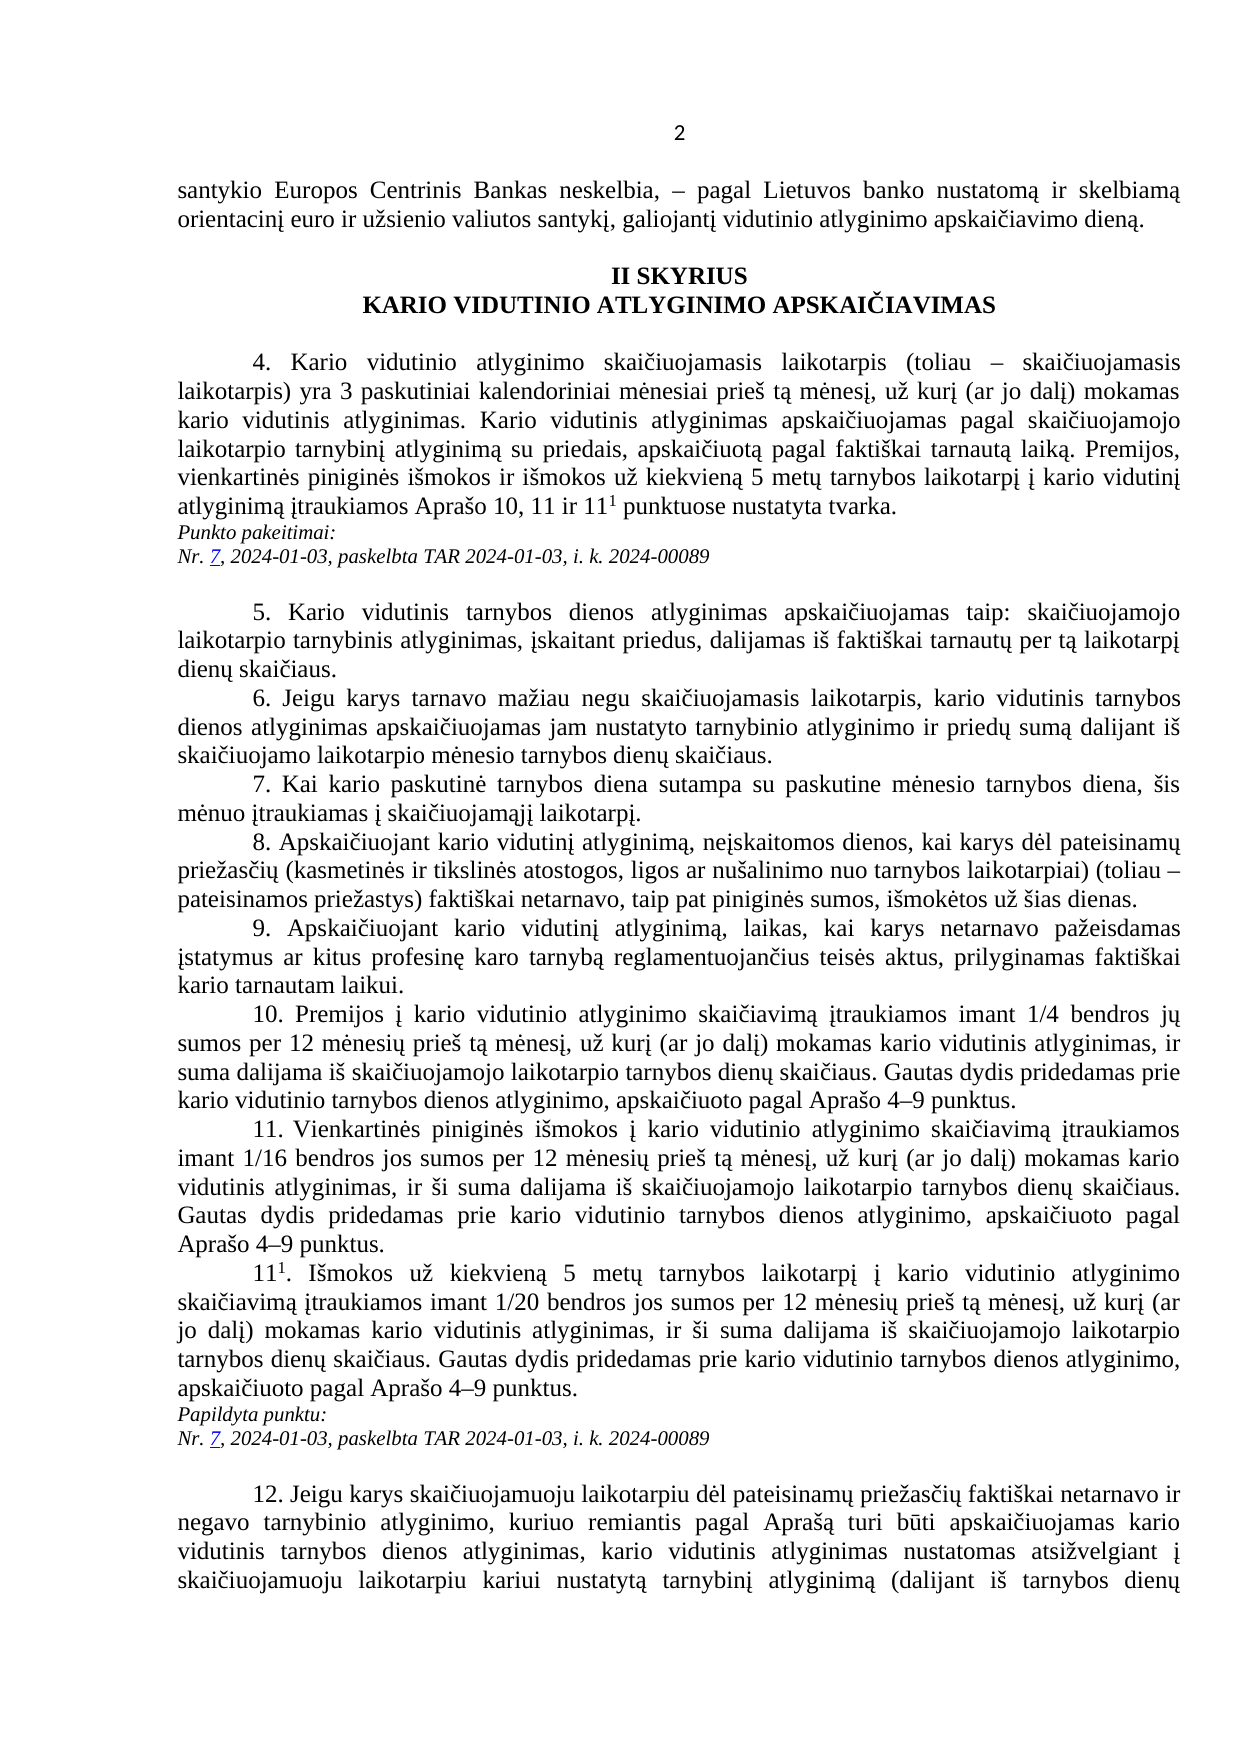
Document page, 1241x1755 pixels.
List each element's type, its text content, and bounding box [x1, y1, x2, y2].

text 10. Premijos į kario vidutinio atlyginimo skaičiavimą įtraukiamos imant 1/4 bendros jų sumos per 12 mėnesių prieš tą mėnesį, už kurį (ar jo dalį) mokamas kario vidutinis atlyginimas, ir suma dalijama iš skaičiuojamojo laikotarpio tarnybos dienų skaičiaus. Gautas dydis pridedamas prie kario vidutinio tarnybos dienos atlyginimo, apskaičiuoto pagal Aprašo 4–9 punktus. [177, 999, 1181, 1114]
text Nr. 7, 2024-01-03, paskelbta TAR 2024-01-03, i. k. 2024-00089 [177, 1426, 1181, 1450]
text II SKYRIUS [177, 261, 1181, 290]
text santykio Europos Centrinis Bankas neskelbia, – pagal Lietuvos banko nustatomą ir skelbiamą orientacinį euro ir užsienio valiutos santykį, galiojantį vidutinio atlyginimo apskaičiavimo dieną. [177, 175, 1181, 232]
text 4. Kario vidutinio atlyginimo skaičiuojamasis laikotarpis (toliau – skaičiuojamasis laikotarpis) yra 3 paskutiniai kalendoriniai mėnesiai prieš tą mėnesį, už kurį (ar jo dalį) mokamas kario vidutinis atlyginimas. Kario vidutinis atlyginimas apskaičiuojamas pagal skaičiuojamojo laikotarpio tarnybinį atlyginimą su priedais, apskaičiuotą pagal faktiškai tarnautą laiką. Premijos, vienkartinės piniginės išmokos ir išmokos už kiekvieną 5 metų tarnybos laikotarpį į kario vidutinį atlyginimą įtraukiamos Aprašo 10, 11 ir 111 punktuose nustatyta tvarka. [177, 347, 1181, 520]
text Nr. 7, 2024-01-03, paskelbta TAR 2024-01-03, i. k. 2024-00089 [177, 544, 1181, 568]
text 5. Kario vidutinis tarnybos dienos atlyginimas apskaičiuojamas taip: skaičiuojamojo laikotarpio tarnybinis atlyginimas, įskaitant priedus, dalijamas iš faktiškai tarnautų per tą laikotarpį dienų skaičiaus. [177, 597, 1181, 683]
text 8. Apskaičiuojant kario vidutinį atlyginimą, neįskaitomos dienos, kai karys dėl pateisinamų priežasčių (kasmetinės ir tikslinės atostogos, ligos ar nušalinimo nuo tarnybos laikotarpiai) (toliau – pateisinamos priežastys) faktiškai netarnavo, taip pat piniginės sumos, išmokėtos už šias dienas. [177, 827, 1181, 913]
text 111. Išmokos už kiekvieną 5 metų tarnybos laikotarpį į kario vidutinio atlyginimo skaičiavimą įtraukiamos imant 1/20 bendros jos sumos per 12 mėnesių prieš tą mėnesį, už kurį (ar jo dalį) mokamas kario vidutinis atlyginimas, ir ši suma dalijama iš skaičiuojamojo laikotarpio tarnybos dienų skaičiaus. Gautas dydis pridedamas prie kario vidutinio tarnybos dienos atlyginimo, apskaičiuoto pagal Aprašo 4–9 punktus. [177, 1258, 1181, 1402]
text 9. Apskaičiuojant kario vidutinį atlyginimą, laikas, kai karys netarnavo pažeisdamas įstatymus ar kitus profesinę karo tarnybą reglamentuojančius teisės aktus, prilyginamas faktiškai kario tarnautam laikui. [177, 913, 1181, 999]
text Papildyta punktu: [177, 1402, 1181, 1426]
text KARIO VIDUTINIO ATLYGINIMO APSKAIČIAVIMAS [177, 290, 1181, 319]
text Punkto pakeitimai: [177, 520, 1181, 544]
text 11. Vienkartinės piniginės išmokos į kario vidutinio atlyginimo skaičiavimą įtraukiamos imant 1/16 bendros jos sumos per 12 mėnesių prieš tą mėnesį, už kurį (ar jo dalį) mokamas kario vidutinis atlyginimas, ir ši suma dalijama iš skaičiuojamojo laikotarpio tarnybos dienų skaičiaus. Gautas dydis pridedamas prie kario vidutinio tarnybos dienos atlyginimo, apskaičiuoto pagal Aprašo 4–9 punktus. [177, 1114, 1181, 1258]
text 7. Kai kario paskutinė tarnybos diena sutampa su paskutine mėnesio tarnybos diena, šis mėnuo įtraukiamas į skaičiuojamąjį laikotarpį. [177, 769, 1181, 827]
text 12. Jeigu karys skaičiuojamuoju laikotarpiu dėl pateisinamų priežasčių faktiškai netarnavo ir negavo tarnybinio atlyginimo, kuriuo remiantis pagal Aprašą turi būti apskaičiuojamas kario vidutinis tarnybos dienos atlyginimas, kario vidutinis atlyginimas nustatomas atsižvelgiant į skaičiuojamuoju laikotarpiu kariui nustatytą tarnybinį atlyginimą (dalijant iš tarnybos dienų [177, 1479, 1181, 1594]
text 6. Jeigu karys tarnavo mažiau negu skaičiuojamasis laikotarpis, kario vidutinis tarnybos dienos atlyginimas apskaičiuojamas jam nustatyto tarnybinio atlyginimo ir priedų sumą dalijant iš skaičiuojamo laikotarpio mėnesio tarnybos dienų skaičiaus. [177, 683, 1181, 769]
